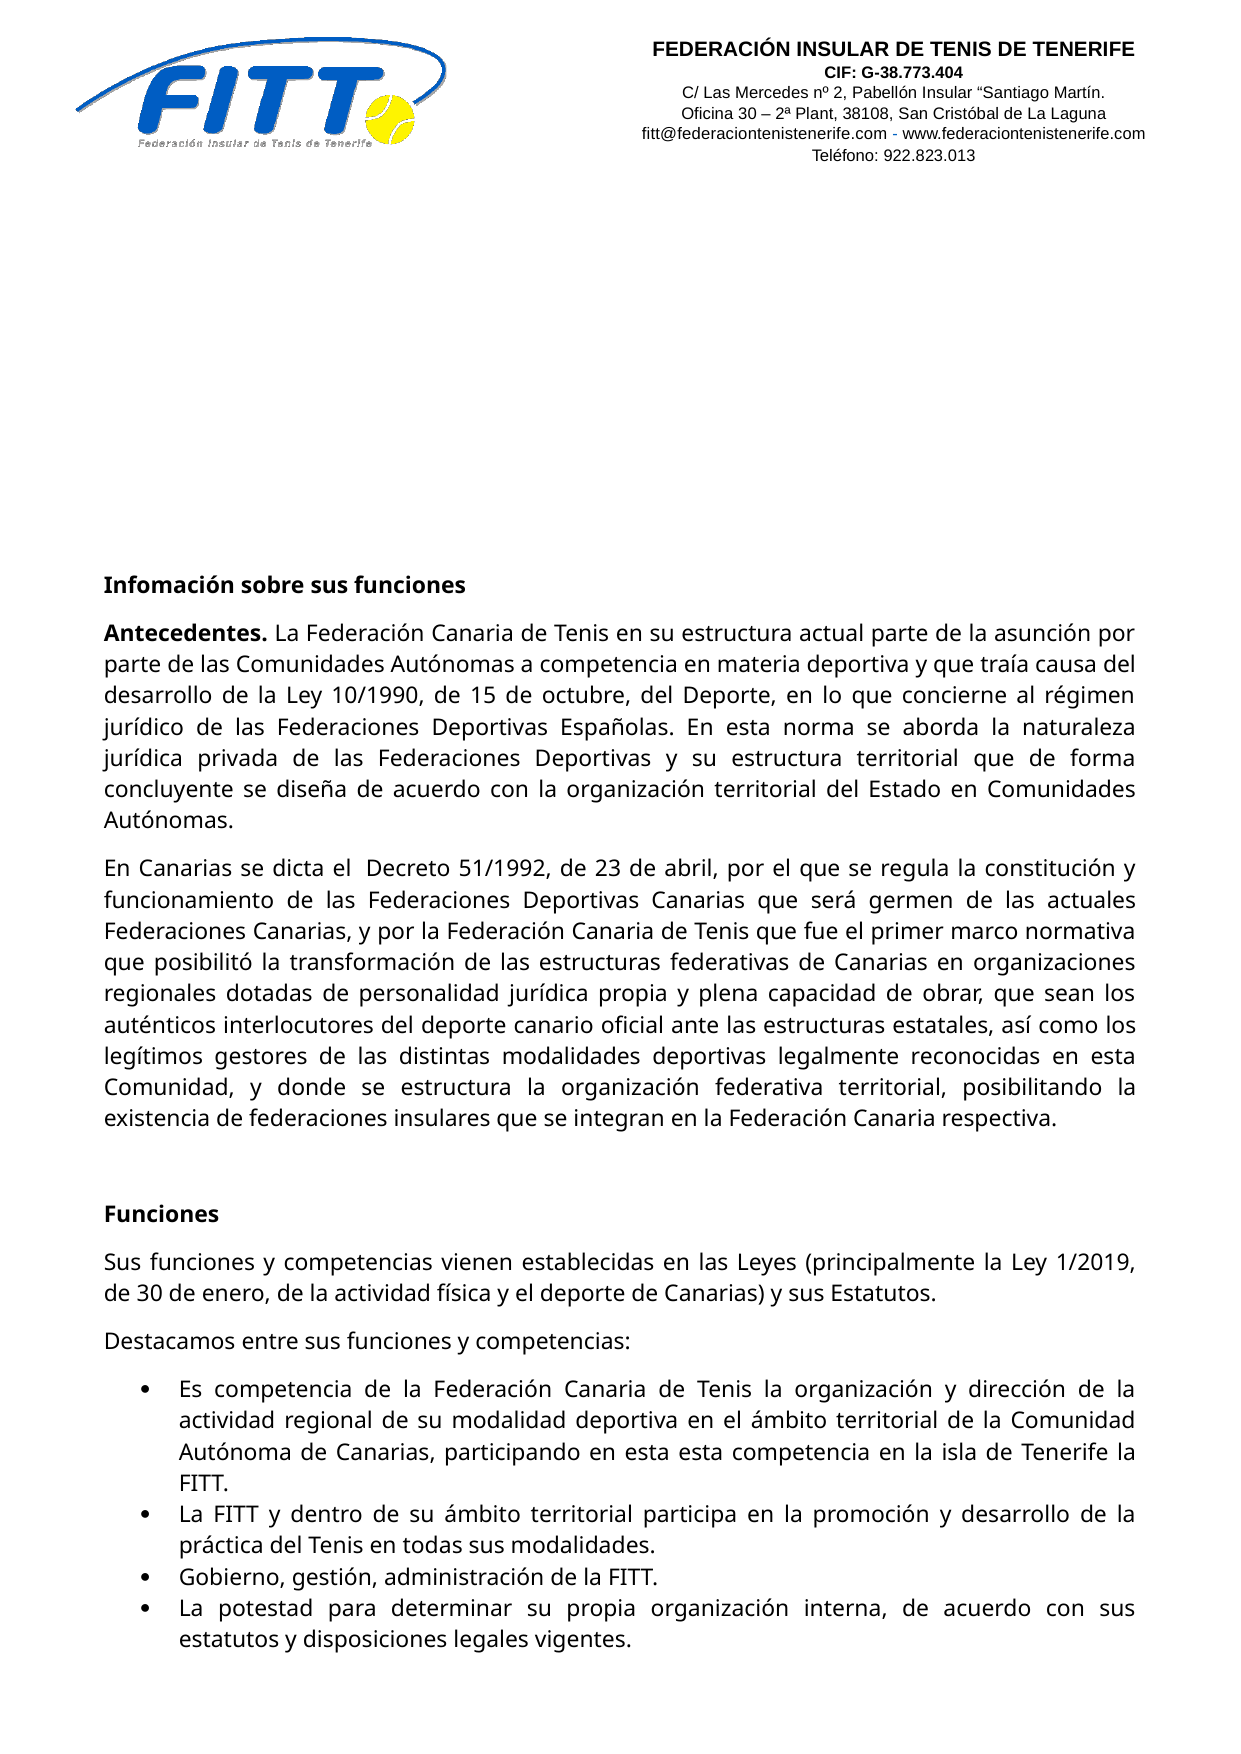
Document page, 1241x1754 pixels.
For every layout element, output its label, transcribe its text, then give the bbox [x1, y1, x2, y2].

text Destacamos entre sus funciones y competencias: [103, 1325, 1137, 1357]
text Funciones [103, 1198, 1137, 1229]
text En Canarias se dicta el Decreto 51/1992, de 23 de abril, por el que se regula la constitución y funcionamiento de las Federaciones Deportivas Canarias que será germen de las actuales Federaciones Canarias, y por la Federación Canaria de Tenis que fue el primer marco normativa que posibilitó la transformación de las estructuras federativas de Canarias en organizaciones regionales dotadas de personalidad jurídica propia y plena capacidad de obrar, que sean los auténticos interlocutores del deporte canario oficial ante las estructuras estatales, así como los legítimos gestores de las distintas modalidades deportivas legalmente reconocidas en esta Comunidad, y donde se estructura la organización federativa territorial, posibilitando la existencia de federaciones insulares que se integran en la Federación Canaria respectiva. [103, 852, 1137, 1134]
list La FITT y dentro de su ámbito territorial participa en la promoción y desarrollo de la práctica del Tenis en todas sus modalidades. [141, 1498, 1137, 1561]
list Es competencia de la Federación Canaria de Tenis la organización y dirección de la actividad regional de su modalidad deportiva en el ámbito territorial de la Comunidad Autónoma de Canarias, participando en esta esta competencia en la isla de Tenerife la FITT. [141, 1373, 1137, 1498]
text Antecedentes. La Federación Canaria de Tenis en su estructura actual parte de la asunción por parte de las Comunidades Autónomas a competencia en materia deportiva y que traía causa del desarrollo de la Ley 10/1990, de 15 de octubre, del Deporte, en lo que concierne al régimen jurídico de las Federaciones Deportivas Españolas. En esta norma se aborda la naturaleza jurídica privada de las Federaciones Deportivas y su estructura territorial que de forma concluyente se diseña de acuerdo con la organización territorial del Estado en Comunidades Autónomas. [103, 617, 1137, 836]
text Infomación sobre sus funciones [103, 569, 1137, 600]
text Sus funciones y competencias vienen establecidas en las Leyes (principalmente la Ley 1/2019, de 30 de enero, de la actividad física y el deporte de Canarias) y sus Estatutos. [103, 1246, 1137, 1309]
list Gobierno, gestión, administración de la FITT. [141, 1561, 1137, 1592]
list La potestad para determinar su propia organización interna, de acuerdo con sus estatutos y disposiciones legales vigentes. [141, 1592, 1137, 1654]
